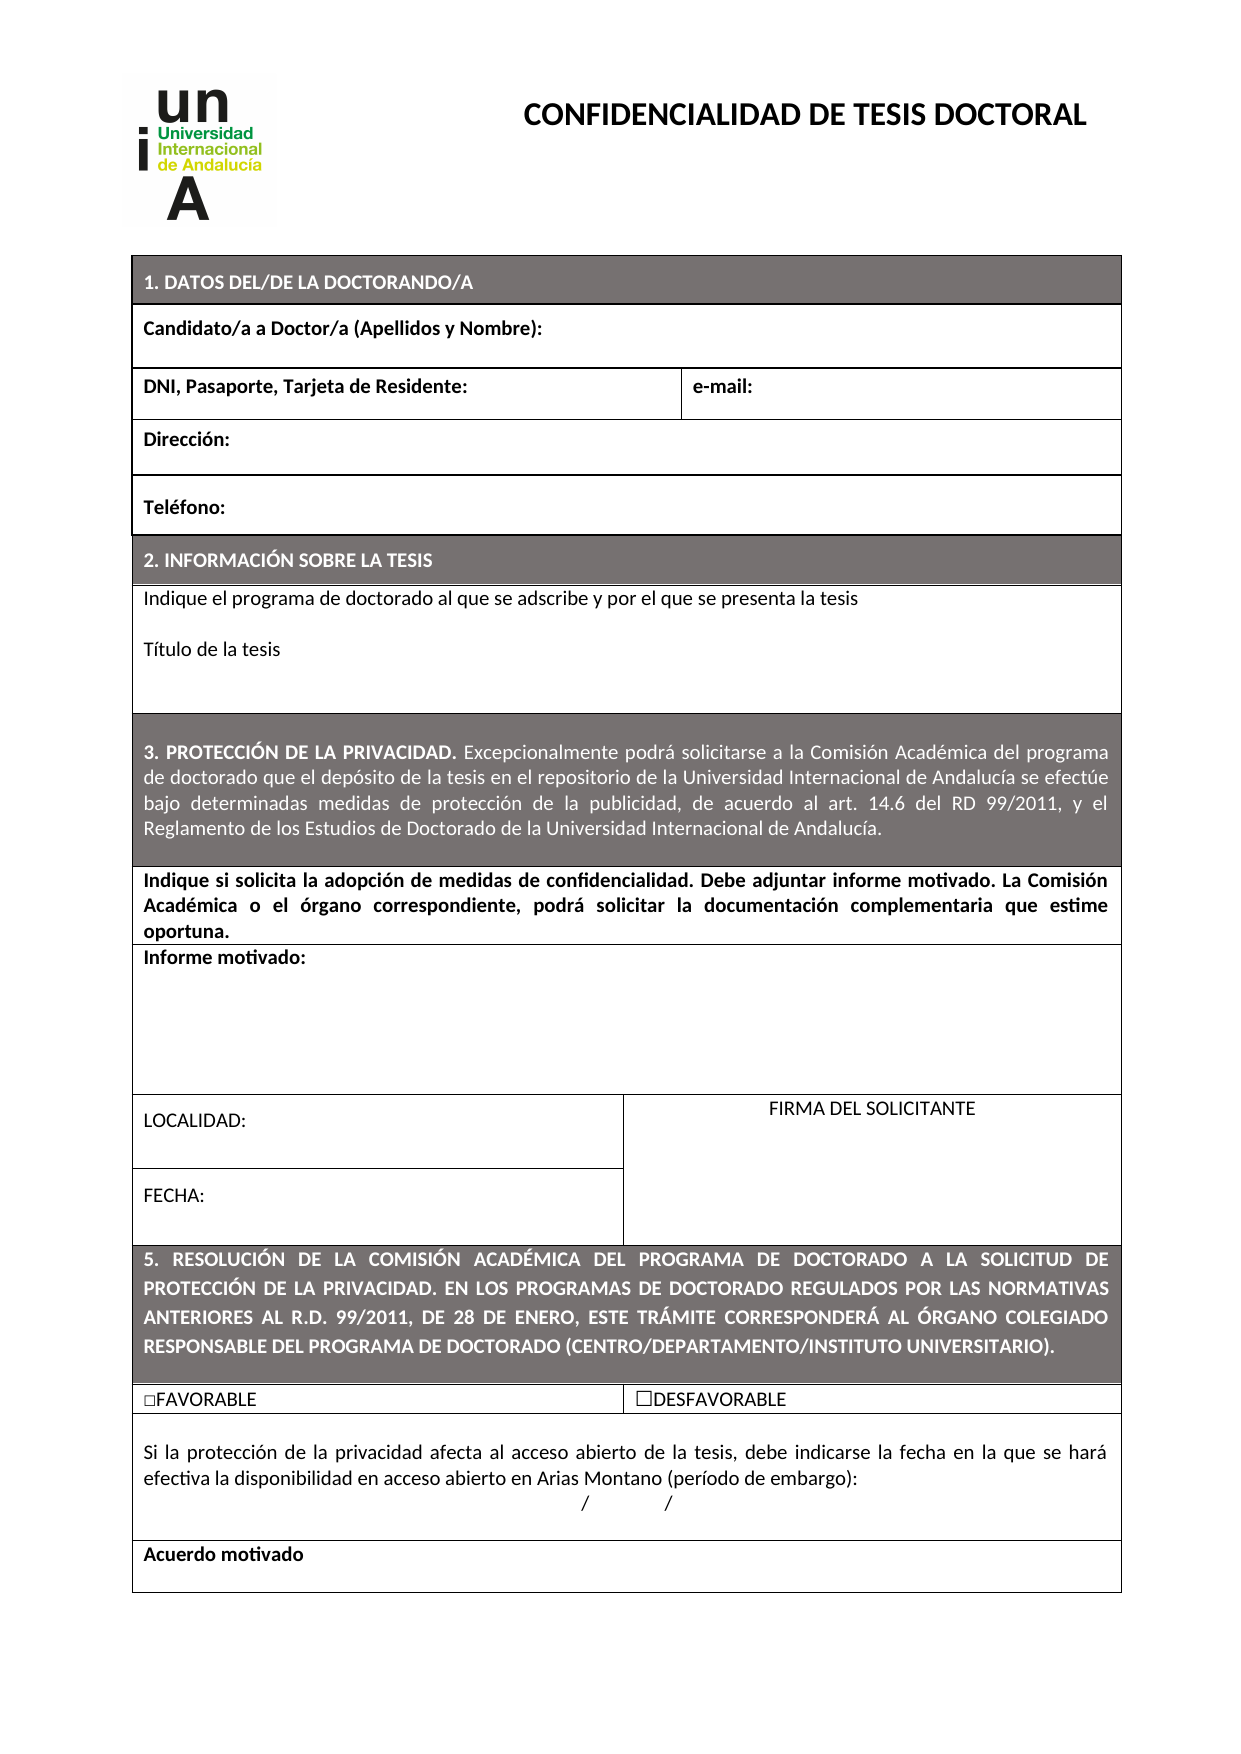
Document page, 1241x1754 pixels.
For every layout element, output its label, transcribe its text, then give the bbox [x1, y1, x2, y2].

table_cell FIRMA DEL SOLICITANTE [624, 1095, 1121, 1245]
table_cell 2. INFORMACIÓN SOBRE LA TESIS [133, 536, 1121, 584]
table_cell Indique el programa de doctorado al que se adscribe y por el que se presenta la tesis Título de la tesis [133, 586, 1121, 713]
table_cell FECHA: [133, 1169, 623, 1245]
table_cell e-mail: [682, 369, 1121, 419]
table_cell LOCALIDAD: [133, 1095, 623, 1168]
table_cell 3. PROTECCIÓN DE LA PRIVACIDAD. Excepcionalmente podrá solicitarse a la Comisión Académica del programa de doctorado que el depósito de la tesis en el repositorio de la Universidad Internacional de Andalucía se efectúe bajo determinadas medidas de protección de la publicidad, de acuerdo al art. 14.6 del RD 99/2011, y el Reglamento de los Estudios de Doctorado de la Universidad Internacional de Andalucía. [133, 714, 1121, 866]
table_cell Informe motivado: [133, 945, 1121, 1094]
table_cell Indique si solicita la adopción de medidas de confidencialidad. Debe adjuntar informe motivado. La Comisión Académica o el órgano correspondiente, podrá solicitar la documentación complementaria que estime oportuna. [133, 867, 1121, 943]
table_cell Acuerdo motivado [133, 1541, 1121, 1592]
table_cell Si la protección de la privacidad afecta al acceso abierto de la tesis, debe indicarse la fecha en la que se hará efectiva la disponibilidad en acceso abierto en Arias Montano (período de embargo): / / [133, 1414, 1121, 1540]
table_cell DNI, Pasaporte, Tarjeta de Residente: [133, 369, 681, 419]
table_cell 5. RESOLUCIÓN DE LA COMISIÓN ACADÉMICA DEL PROGRAMA DE DOCTORADO A LA SOLICITUD DE PROTECCIÓN DE LA PRIVACIDAD. EN LOS PROGRAMAS DE DOCTORADO REGULADOS POR LAS NORMATIVAS ANTERIORES AL R.D. 99/2011, DE 28 DE ENERO, ESTE TRÁMITE CORRESPONDERÁ AL ÓRGANO COLEGIADO RESPONSABLE DEL PROGRAMA DE DOCTORADO (CENTRO/DEPARTAMENTO/INSTITUTO UNIVERSITARIO). [133, 1246, 1121, 1383]
table_cell Teléfono: [133, 476, 1121, 534]
table_cell ☐DESFAVORABLE [624, 1385, 1121, 1413]
table_header 1. DATOS DEL/DE LA DOCTORANDO/A [133, 256, 1121, 303]
table_cell ☐FAVORABLE [133, 1385, 623, 1413]
table_cell Candidato/a a Doctor/a (Apellidos y Nombre): [133, 305, 1121, 367]
table_cell Dirección: [133, 420, 1121, 474]
